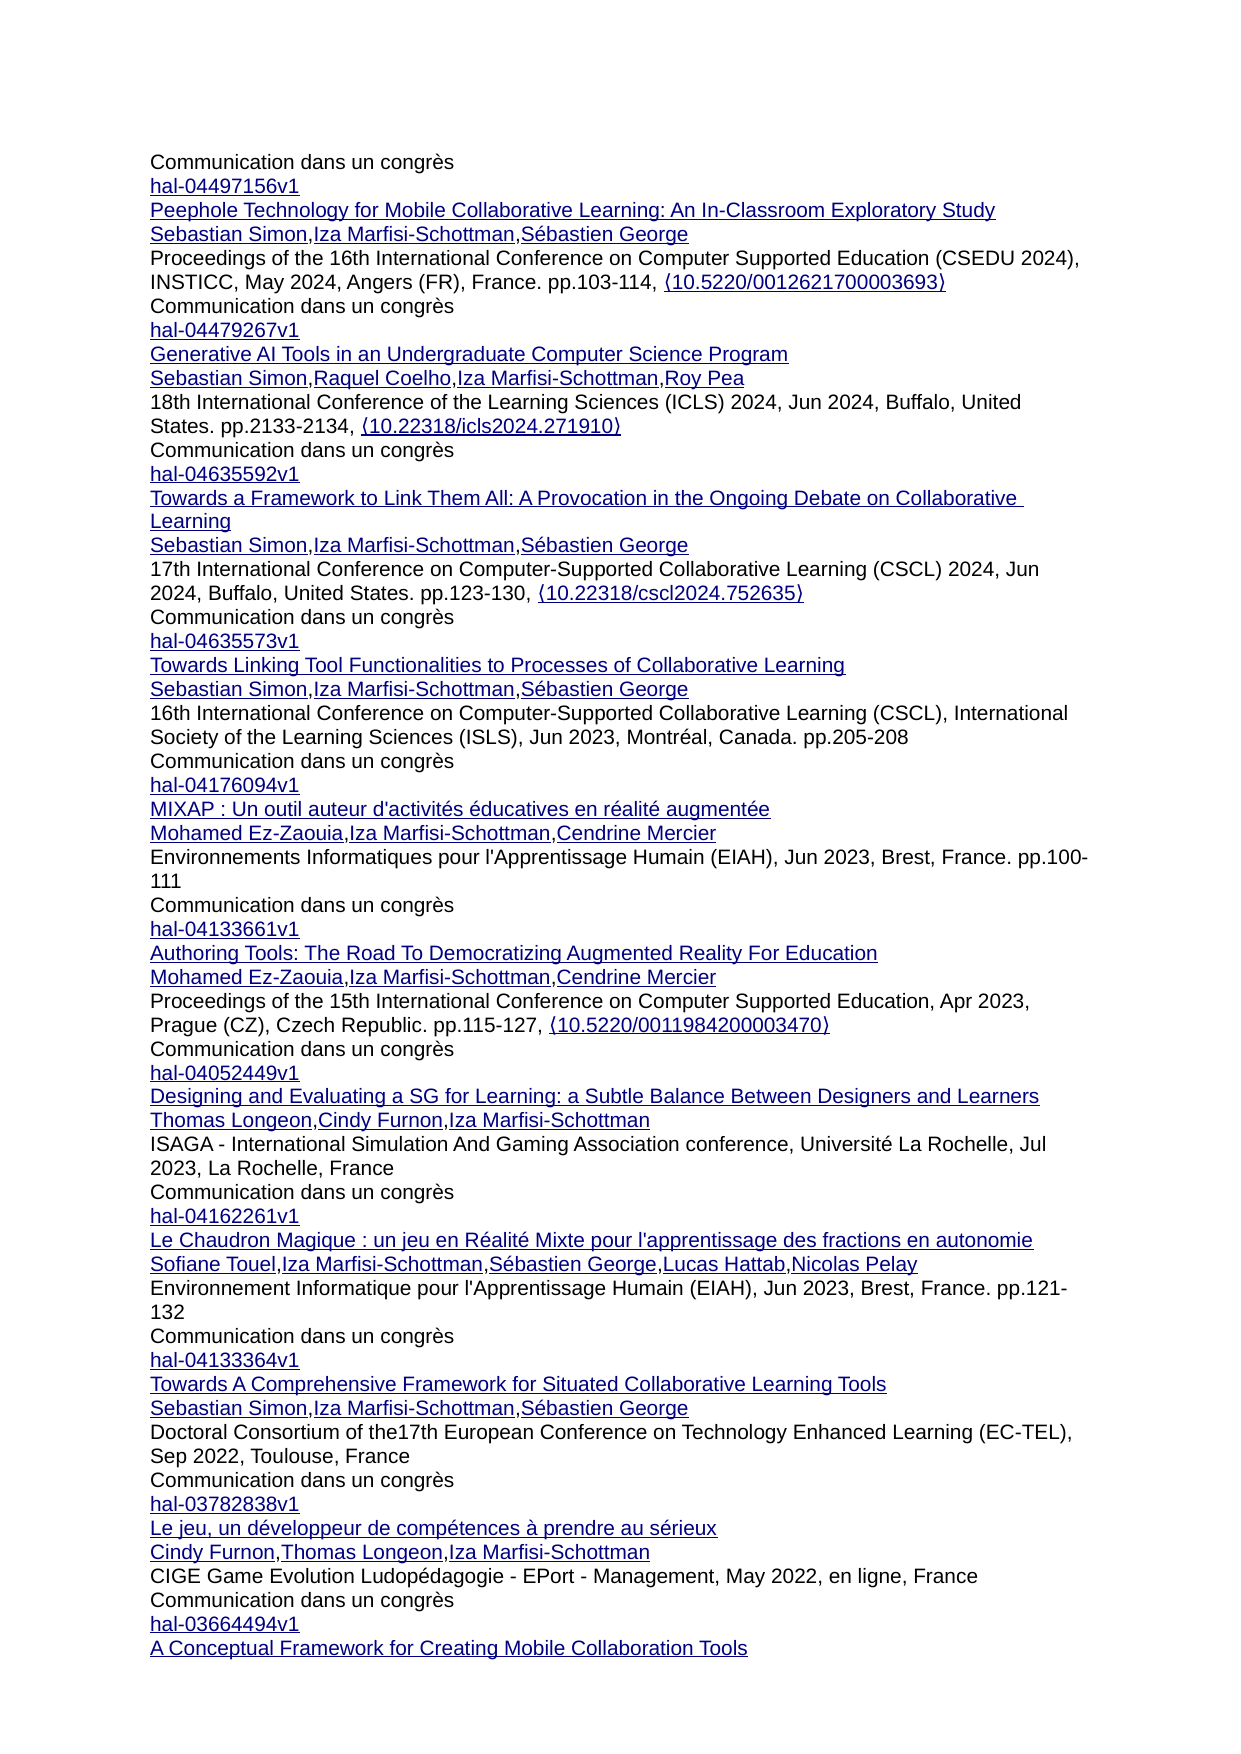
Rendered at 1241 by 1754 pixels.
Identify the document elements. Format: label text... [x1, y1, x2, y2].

table_cell Designing and Evaluating a SG for Learning: a Subtle Balance Between Designers and Learners Thomas Longeon,Cindy Furnon,Iza Marfisi-Schottman ISAGA - International Simulation And Gaming Association conference, Université La Rochelle, Jul 2023, La Rochelle, France Communication dans un congrès hal-04162261v1 [150, 1084, 1090, 1228]
table_cell Peephole Technology for Mobile Collaborative Learning: An In-Classroom Exploratory Study Sebastian Simon,Iza Marfisi-Schottman,Sébastien George Proceedings of the 16th International Conference on Computer Supported Education (CSEDU 2024), INSTICC, May 2024, Angers (FR), France. pp.103-114, ⟨10.5220/0012621700003693⟩ Communication dans un congrès hal-04479267v1 [150, 198, 1090, 342]
table_cell MIXAP : Un outil auteur d'activités éducatives en réalité augmentée Mohamed Ez-Zaouia,Iza Marfisi-Schottman,Cendrine Mercier Environnements Informatiques pour l'Apprentissage Humain (EIAH), Jun 2023, Brest, France. pp.100-111 Communication dans un congrès hal-04133661v1 [150, 797, 1090, 941]
table_cell Towards a Framework to Link Them All: A Provocation in the Ongoing Debate on Collaborative Learning Sebastian Simon,Iza Marfisi-Schottman,Sébastien George 17th International Conference on Computer-Supported Collaborative Learning (CSCL) 2024, Jun 2024, Buffalo, United States. pp.123-130, ⟨10.22318/cscl2024.752635⟩ Communication dans un congrès hal-04635573v1 [150, 485, 1090, 653]
table_cell A Conceptual Framework for Creating Mobile Collaboration Tools [150, 1635, 1090, 1659]
table_cell Generative AI Tools in an Undergraduate Computer Science Program Sebastian Simon,Raquel Coelho,Iza Marfisi-Schottman,Roy Pea 18th International Conference of the Learning Sciences (ICLS) 2024, Jun 2024, Buffalo, United States. pp.2133-2134, ⟨10.22318/icls2024.271910⟩ Communication dans un congrès hal-04635592v1 [150, 342, 1090, 485]
table_cell Towards A Comprehensive Framework for Situated Collaborative Learning Tools Sebastian Simon,Iza Marfisi-Schottman,Sébastien George Doctoral Consortium of the17th European Conference on Technology Enhanced Learning (EC-TEL), Sep 2022, Toulouse, France Communication dans un congrès hal-03782838v1 [150, 1372, 1090, 1516]
table_cell Authoring Tools: The Road To Democratizing Augmented Reality For Education Mohamed Ez-Zaouia,Iza Marfisi-Schottman,Cendrine Mercier Proceedings of the 15th International Conference on Computer Supported Education, Apr 2023, Prague (CZ), Czech Republic. pp.115-127, ⟨10.5220/0011984200003470⟩ Communication dans un congrès hal-04052449v1 [150, 941, 1090, 1084]
table_cell Towards Linking Tool Functionalities to Processes of Collaborative Learning Sebastian Simon,Iza Marfisi-Schottman,Sébastien George 16th International Conference on Computer-Supported Collaborative Learning (CSCL), International Society of the Learning Sciences (ISLS), Jun 2023, Montréal, Canada. pp.205-208 Communication dans un congrès hal-04176094v1 [150, 653, 1090, 797]
table_cell Le Chaudron Magique : un jeu en Réalité Mixte pour l'apprentissage des fractions en autonomie Sofiane Touel,Iza Marfisi-Schottman,Sébastien George,Lucas Hattab,Nicolas Pelay Environnement Informatique pour l'Apprentissage Humain (EIAH), Jun 2023, Brest, France. pp.121-132 Communication dans un congrès hal-04133364v1 [150, 1228, 1090, 1372]
table_cell Le jeu, un développeur de compétences à prendre au sérieux Cindy Furnon,Thomas Longeon,Iza Marfisi-Schottman CIGE Game Evolution Ludopédagogie - EPort - Management, May 2022, en ligne, France Communication dans un congrès hal-03664494v1 [150, 1516, 1090, 1635]
table_cell Communication dans un congrès hal-04497156v1 [150, 150, 1090, 198]
